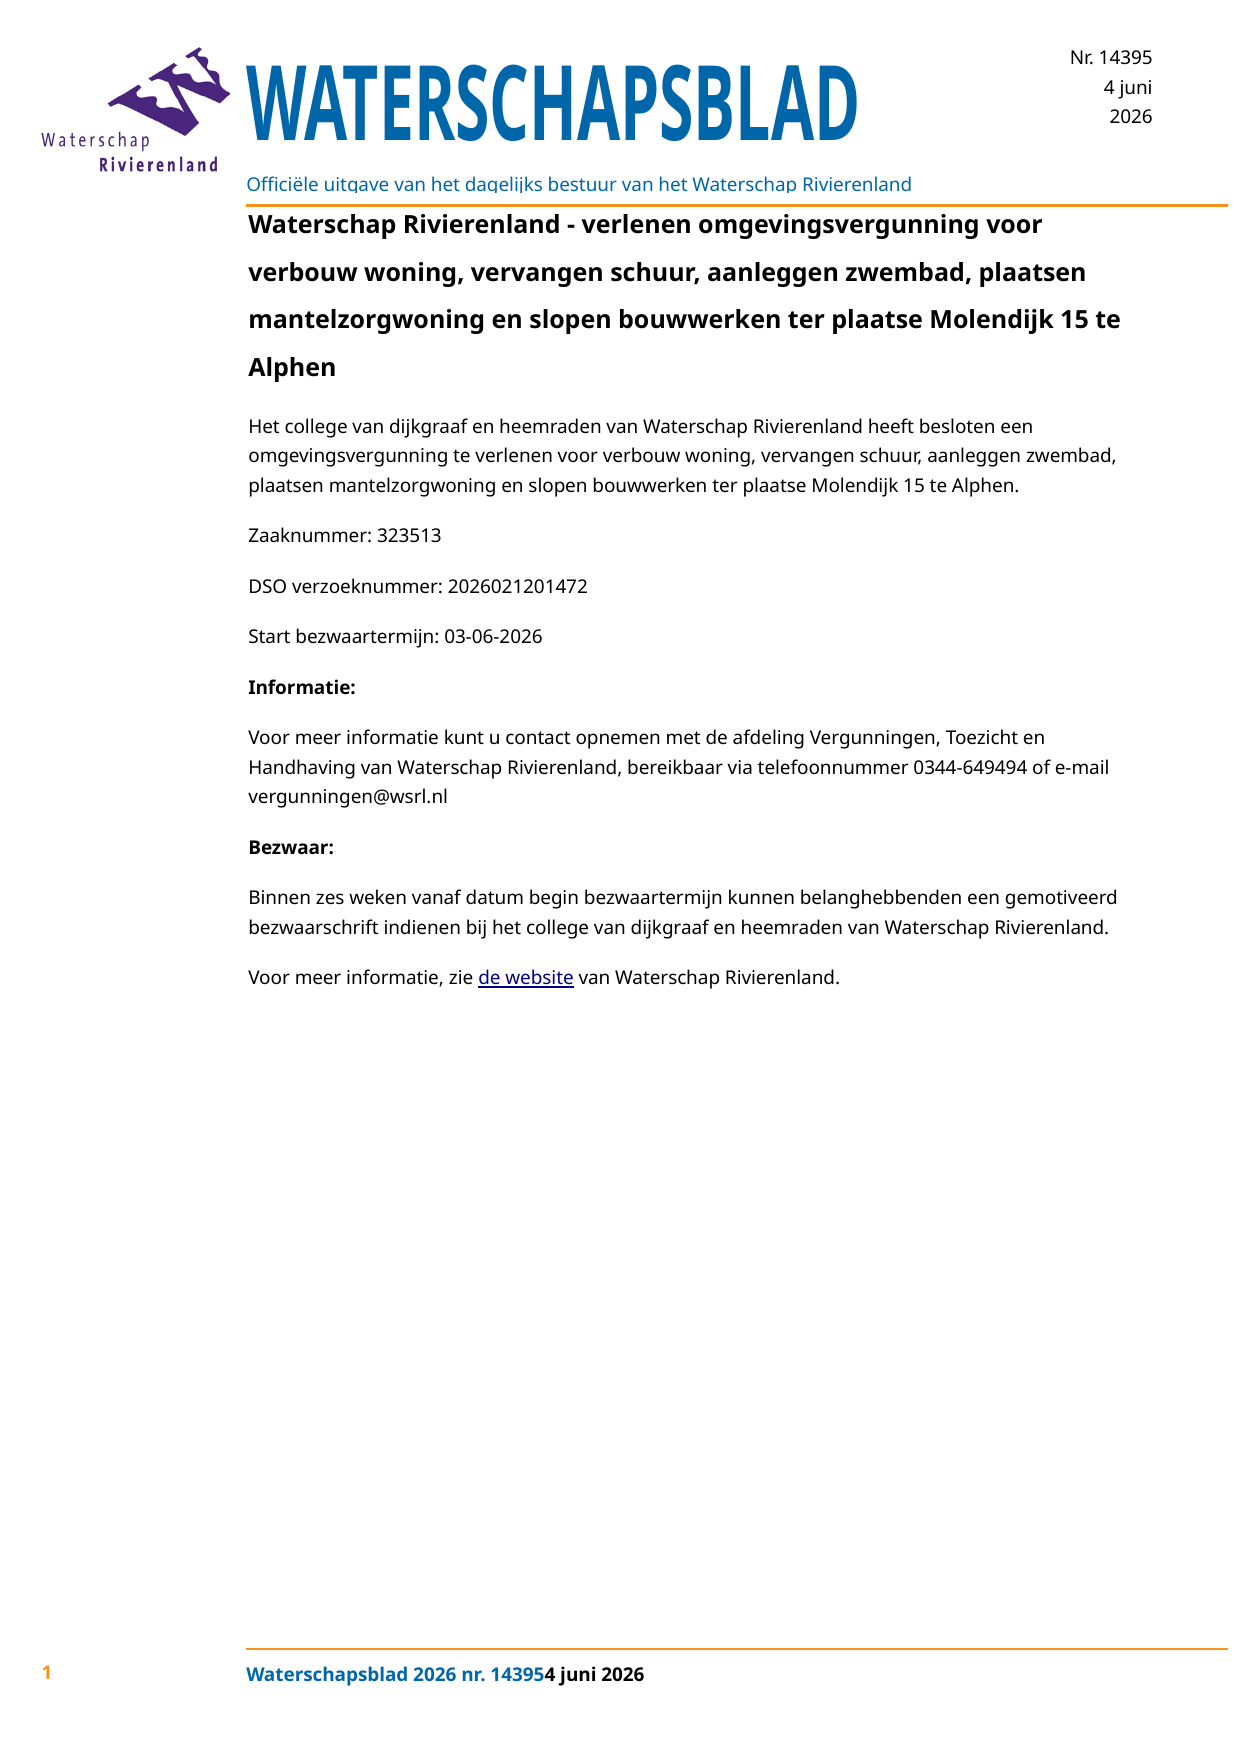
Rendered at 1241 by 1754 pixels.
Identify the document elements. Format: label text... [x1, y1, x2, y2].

text Waterschap Rivierenland - verlenen omgevingsvergunning voor verbouw woning, vervangen schuur, aanleggen zwembad, plaatsen mantelzorgwoning en slopen bouwwerken ter plaatse Molendijk 15 te Alphen [248, 207, 1152, 384]
text Start bezwaartermijn: 03-06-2026 [248, 623, 1152, 649]
text Bezwaar: [248, 834, 1152, 860]
text DSO verzoeknummer: 2026021201472 [248, 573, 1152, 599]
text Voor meer informatie kunt u contact opnemen met de afdeling Vergunningen, Toezicht en Handhaving van Waterschap Rivierenland, bereikbaar via telefoonnummer 0344-649494 of e-mail vergunningen@wsrl.nl [248, 724, 1152, 809]
text Binnen zes weken vanaf datum begin bezwaartermijn kunnen belanghebbenden een gemotiveerd bezwaarschrift indienen bij het college van dijkgraaf en heemraden van Waterschap Rivierenland. [248, 884, 1152, 940]
text Zaaknummer: 323513 [248, 523, 1152, 548]
text Informatie: [248, 674, 1152, 700]
text Voor meer informatie, zie de website van Waterschap Rivierenland. [248, 964, 1152, 990]
text Het college van dijkgraaf en heemraden van Waterschap Rivierenland heeft besloten een omgevingsvergunning te verlenen voor verbouw woning, vervangen schuur, aanleggen zwembad, plaatsen mantelzorgwoning en slopen bouwwerken ter plaatse Molendijk 15 te Alphen. [248, 413, 1152, 498]
picture [41, 47, 231, 172]
